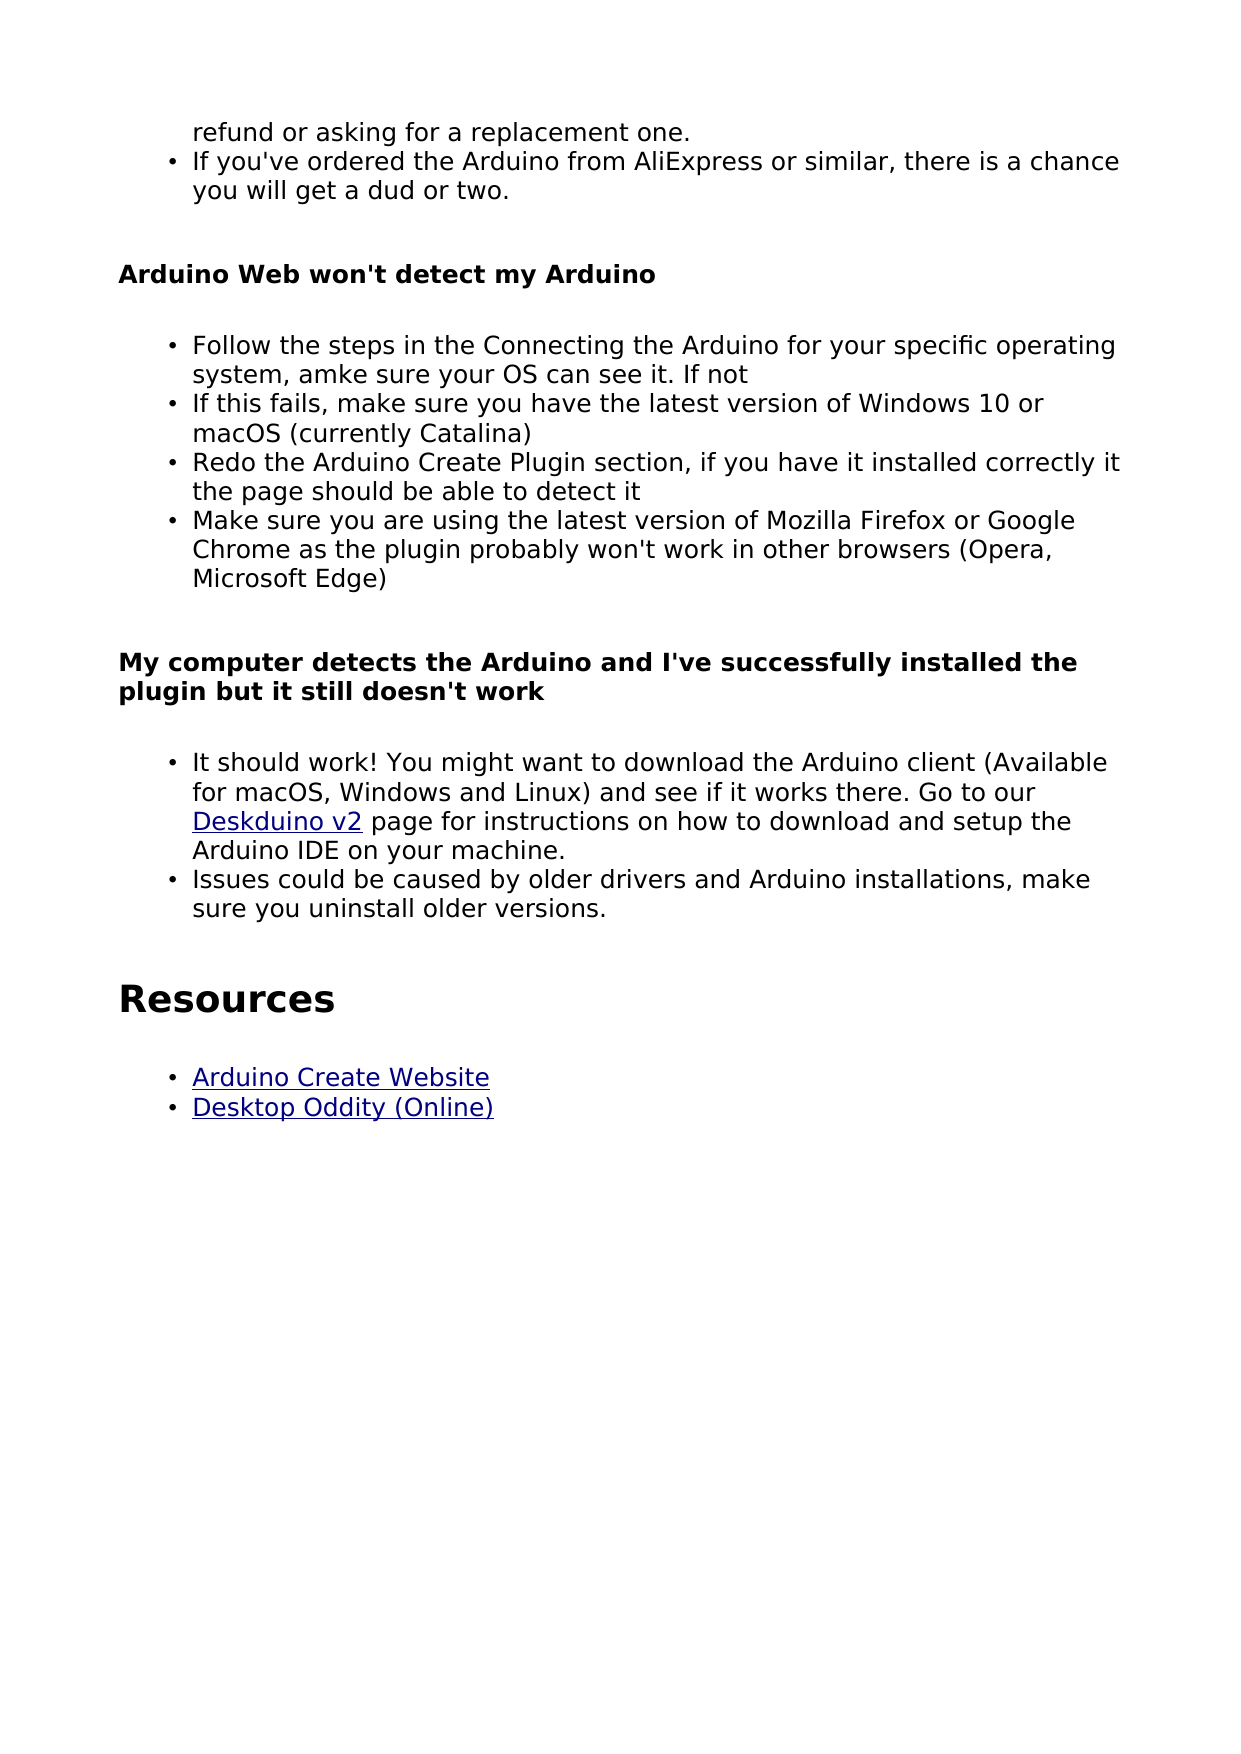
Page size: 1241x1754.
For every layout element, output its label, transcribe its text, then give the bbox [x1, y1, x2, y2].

list Issues could be caused by older drivers and Arduino installations, make sure you uninstall older versions. [177, 865, 1122, 923]
list refund or asking for a replacement one. [177, 118, 1122, 147]
subtitle Resources [118, 978, 1122, 1022]
subtitle Arduino Web won't detect my Arduino [118, 260, 1122, 289]
list Follow the steps in the Connecting the Arduino for your specific operating system, amke sure your OS can see it. If not [177, 331, 1122, 389]
list If you've ordered the Arduino from AliExpress or similar, there is a chance you will get a dud or two. [177, 147, 1122, 206]
list Desktop Oddity (Online) [177, 1093, 1122, 1122]
list It should work! You might want to download the Arduino client (Available for macOS, Windows and Linux) and see if it works there. Go to our Deskduino v2 page for instructions on how to download and setup the Arduino IDE on your machine. [177, 748, 1122, 865]
list Arduino Create Website [177, 1064, 1122, 1093]
list If this fails, make sure you have the latest version of Windows 10 or macOS (currently Catalina) [177, 389, 1122, 448]
subtitle My computer detects the Arduino and I've successfully installed the plugin but it still doesn't work [118, 648, 1122, 707]
list Make sure you are using the latest version of Mozilla Firefox or Google Chrome as the plugin probably won't work in other browsers (Opera, Microsoft Edge) [177, 506, 1122, 594]
list Redo the Arduino Create Plugin section, if you have it installed correctly it the page should be able to detect it [177, 448, 1122, 506]
